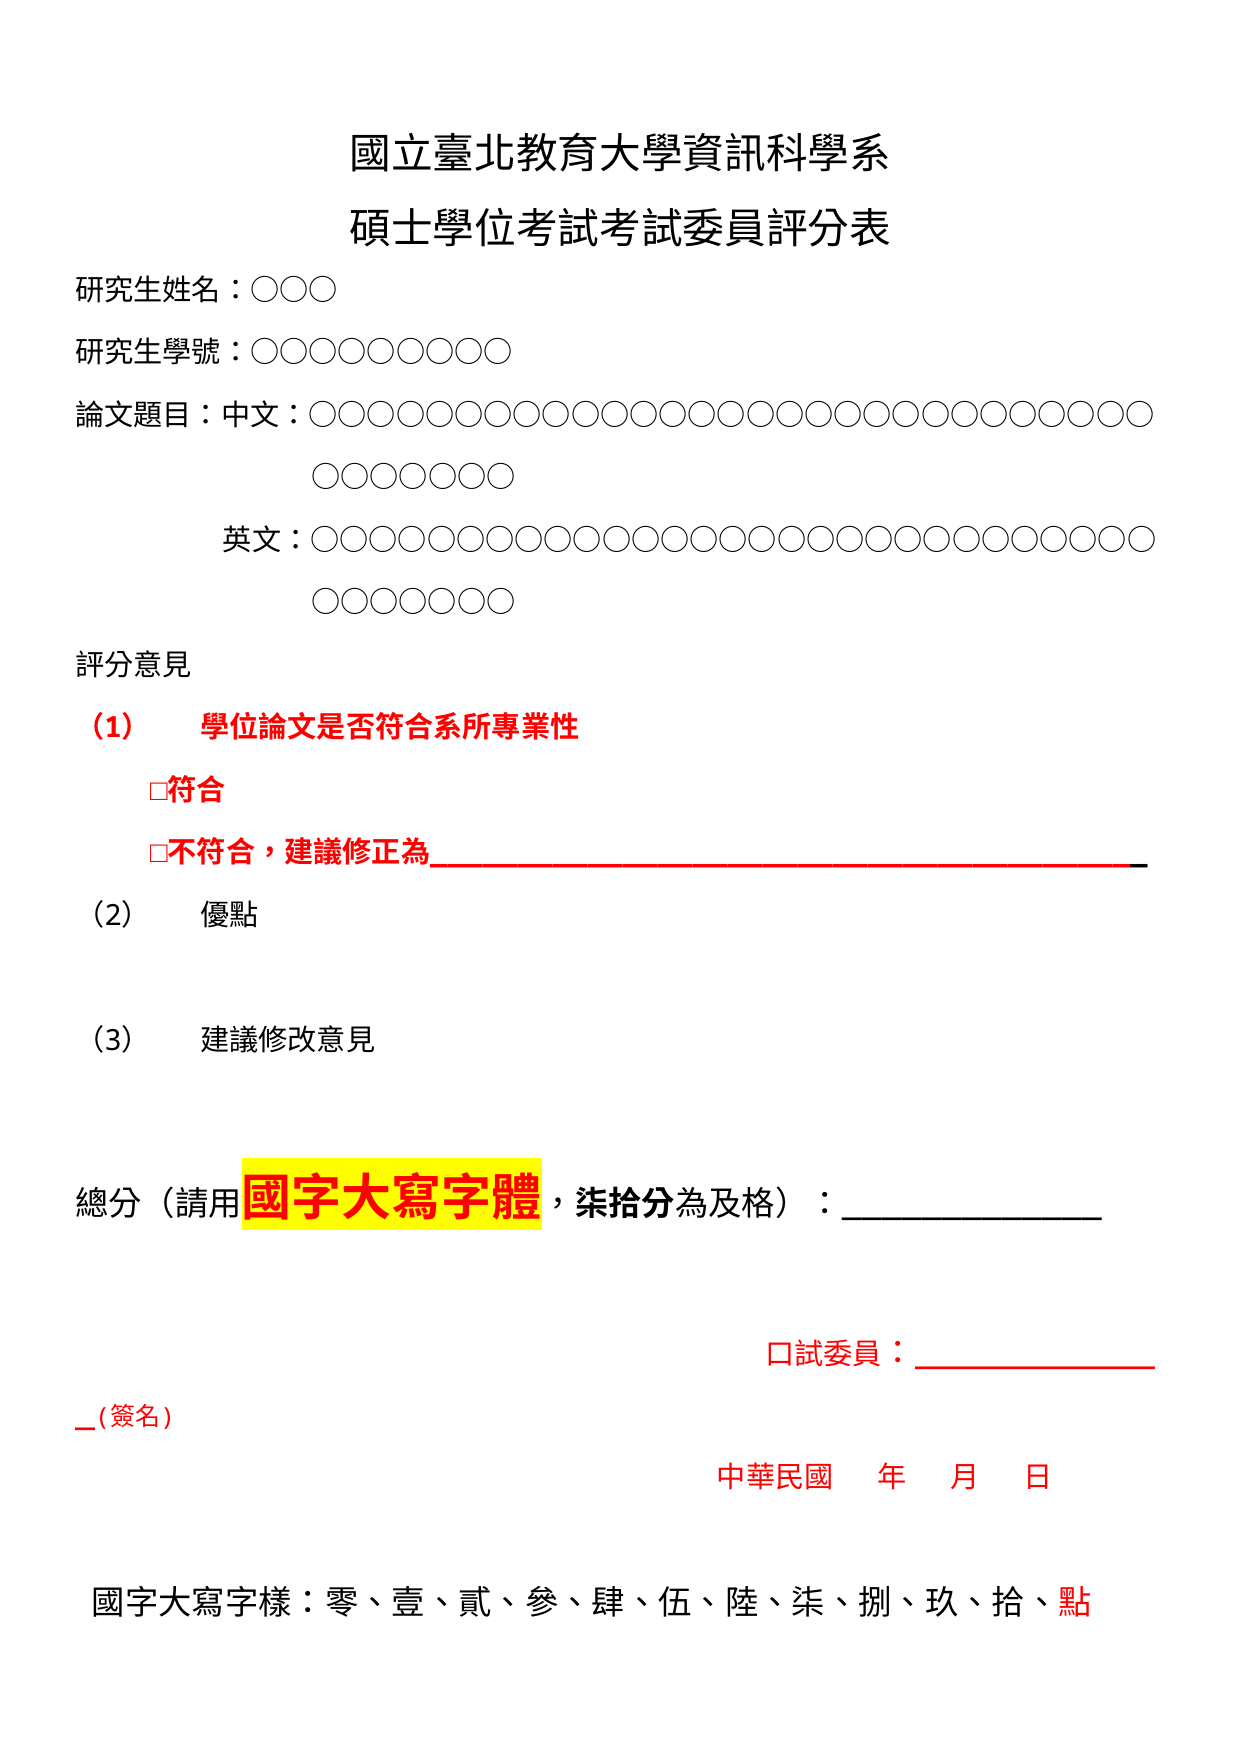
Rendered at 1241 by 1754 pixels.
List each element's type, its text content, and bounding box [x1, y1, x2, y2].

text 論文題目：中文：○○○○○○○○○○○○○○○○○○○○○○○○○○○○○○○○○○○○ [75, 371, 1165, 496]
text □符合 [150, 746, 1165, 808]
list 學位論文是否符合系所專業性 [75, 683, 1165, 746]
text 國字大寫字樣：零、壹、貳、參、肆、伍、陸、柒、捌、玖、拾、點 [75, 1558, 1165, 1621]
text 口試委員：_____________(簽名) [75, 1308, 1165, 1433]
list 建議修改意見 [75, 996, 1165, 1058]
list 優點 [75, 871, 1165, 933]
text 中華民國 年 月 日 [75, 1433, 1165, 1496]
text 英文：○○○○○○○○○○○○○○○○○○○○○○○○○○○○○○○○○○○○ [223, 496, 1165, 621]
text 碩士學位考試考試委員評分表 [75, 183, 1165, 246]
text 國立臺北教育大學資訊科學系 [75, 108, 1165, 171]
text 研究生學號：○○○○○○○○○ [75, 308, 1165, 371]
text □不符合，建議修正為_________________________________________ [150, 808, 1165, 871]
text 研究生姓名：○○○ [75, 246, 1165, 308]
text 評分意見 [75, 621, 1165, 683]
text 總分（請用國字大寫字體，柒拾分為及格）：_____________ [75, 1121, 1165, 1246]
